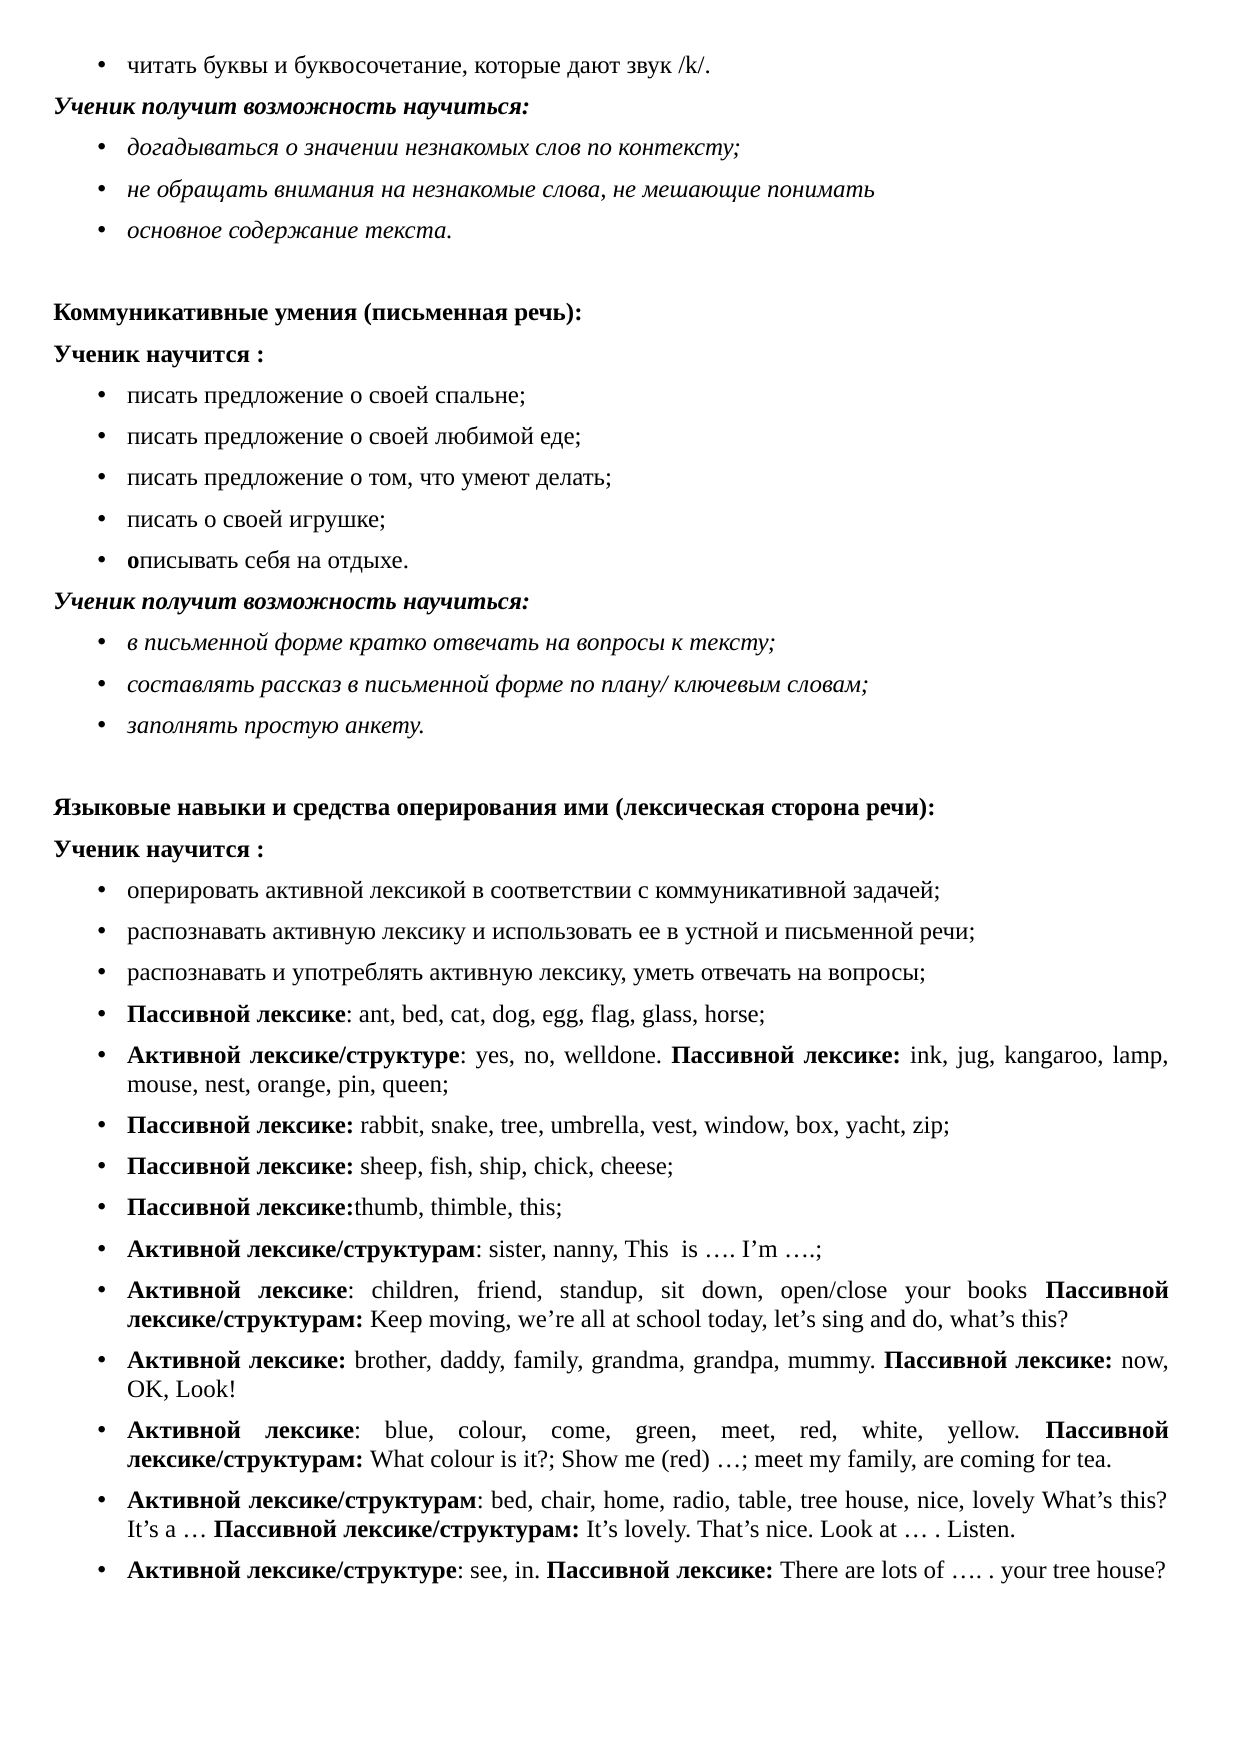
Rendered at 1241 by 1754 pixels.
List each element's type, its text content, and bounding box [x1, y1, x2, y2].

text Языковые навыки и средства оперирования ими (лексическая сторона речи): [53, 792, 1169, 821]
list писать предложение о своей любимой еде; [97, 421, 1169, 450]
list распознавать активную лексику и использовать ее в устной и письменной речи; [97, 916, 1169, 945]
list Активной лексике/структуре: see, in. Пассивной лексике: There are lots of …. . your tree house? [97, 1555, 1169, 1584]
text Ученик получит возможность научиться: [53, 586, 1169, 615]
list составлять рассказ в письменной форме по плану/ ключевым словам; [97, 669, 1169, 697]
list Пассивной лексике: ant, bed, cat, dog, egg, flag, glass, horse; [97, 999, 1169, 1027]
list заполнять простую анкету. [97, 710, 1169, 739]
list писать о своей игрушке; [97, 504, 1169, 532]
list в письменной форме кратко отвечать на вопросы к тексту; [97, 627, 1169, 656]
list не обращать внимания на незнакомые слова, не мешающие понимать [97, 174, 1169, 202]
text Коммуникативные умения (письменная речь): [53, 297, 1169, 326]
text Ученик научится : [53, 834, 1169, 862]
list писать предложение о своей спальне; [97, 380, 1169, 409]
list писать предложение о том, что умеют делать; [97, 462, 1169, 491]
list догадываться о значении незнакомых слов по контексту; [97, 132, 1169, 161]
list Активной лексике: children, friend, standup, sit down, open/close your books Пассивной лексике/структурам: Keep moving, we’re all at school today, let’s sing and do, what’s this? [97, 1275, 1169, 1332]
list Активной лексике: blue, colour, come, green, meet, red, white, yellow. Пассивной лексике/структурам: What colour is it?; Show me (red) …; meet my family, are coming for tea. [97, 1415, 1169, 1472]
list Пассивной лексике: sheep, fish, ship, chick, cheese; [97, 1151, 1169, 1180]
text Ученик научится : [53, 339, 1169, 367]
list оперировать активной лексикой в соответствии с коммуникативной задачей; [97, 875, 1169, 904]
list Активной лексике: brother, daddy, family, grandma, grandpa, mummy. Пассивной лексике: now, OK, Look! [97, 1345, 1169, 1402]
list Пассивной лексике: rabbit, snake, tree, umbrella, vest, window, box, yacht, zip; [97, 1110, 1169, 1139]
list описывать себя на отдыхе. [97, 545, 1169, 574]
list читать буквы и буквосочетание, которые дают звук /k/. [97, 50, 1169, 79]
text Ученик получит возможность научиться: [53, 91, 1169, 120]
list Активной лексике/структурам: sister, nanny, This is …. I’m ….; [97, 1234, 1169, 1262]
list Пассивной лексике:thumb, thimble, this; [97, 1192, 1169, 1221]
list распознавать и употреблять активную лексику, уметь отвечать на вопросы; [97, 957, 1169, 986]
list Активной лексике/структуре: yes, no, welldone. Пассивной лексике: ink, jug, kangaroo, lamp, mouse, nest, orange, pin, queen; [97, 1040, 1169, 1097]
list основное содержание текста. [97, 215, 1169, 244]
list Активной лексике/структурам: bed, chair, home, radio, table, tree house, nice, lovely What’s this? It’s a … Пассивной лексике/структурам: It’s lovely. That’s nice. Look at … . Listen. [97, 1485, 1169, 1542]
